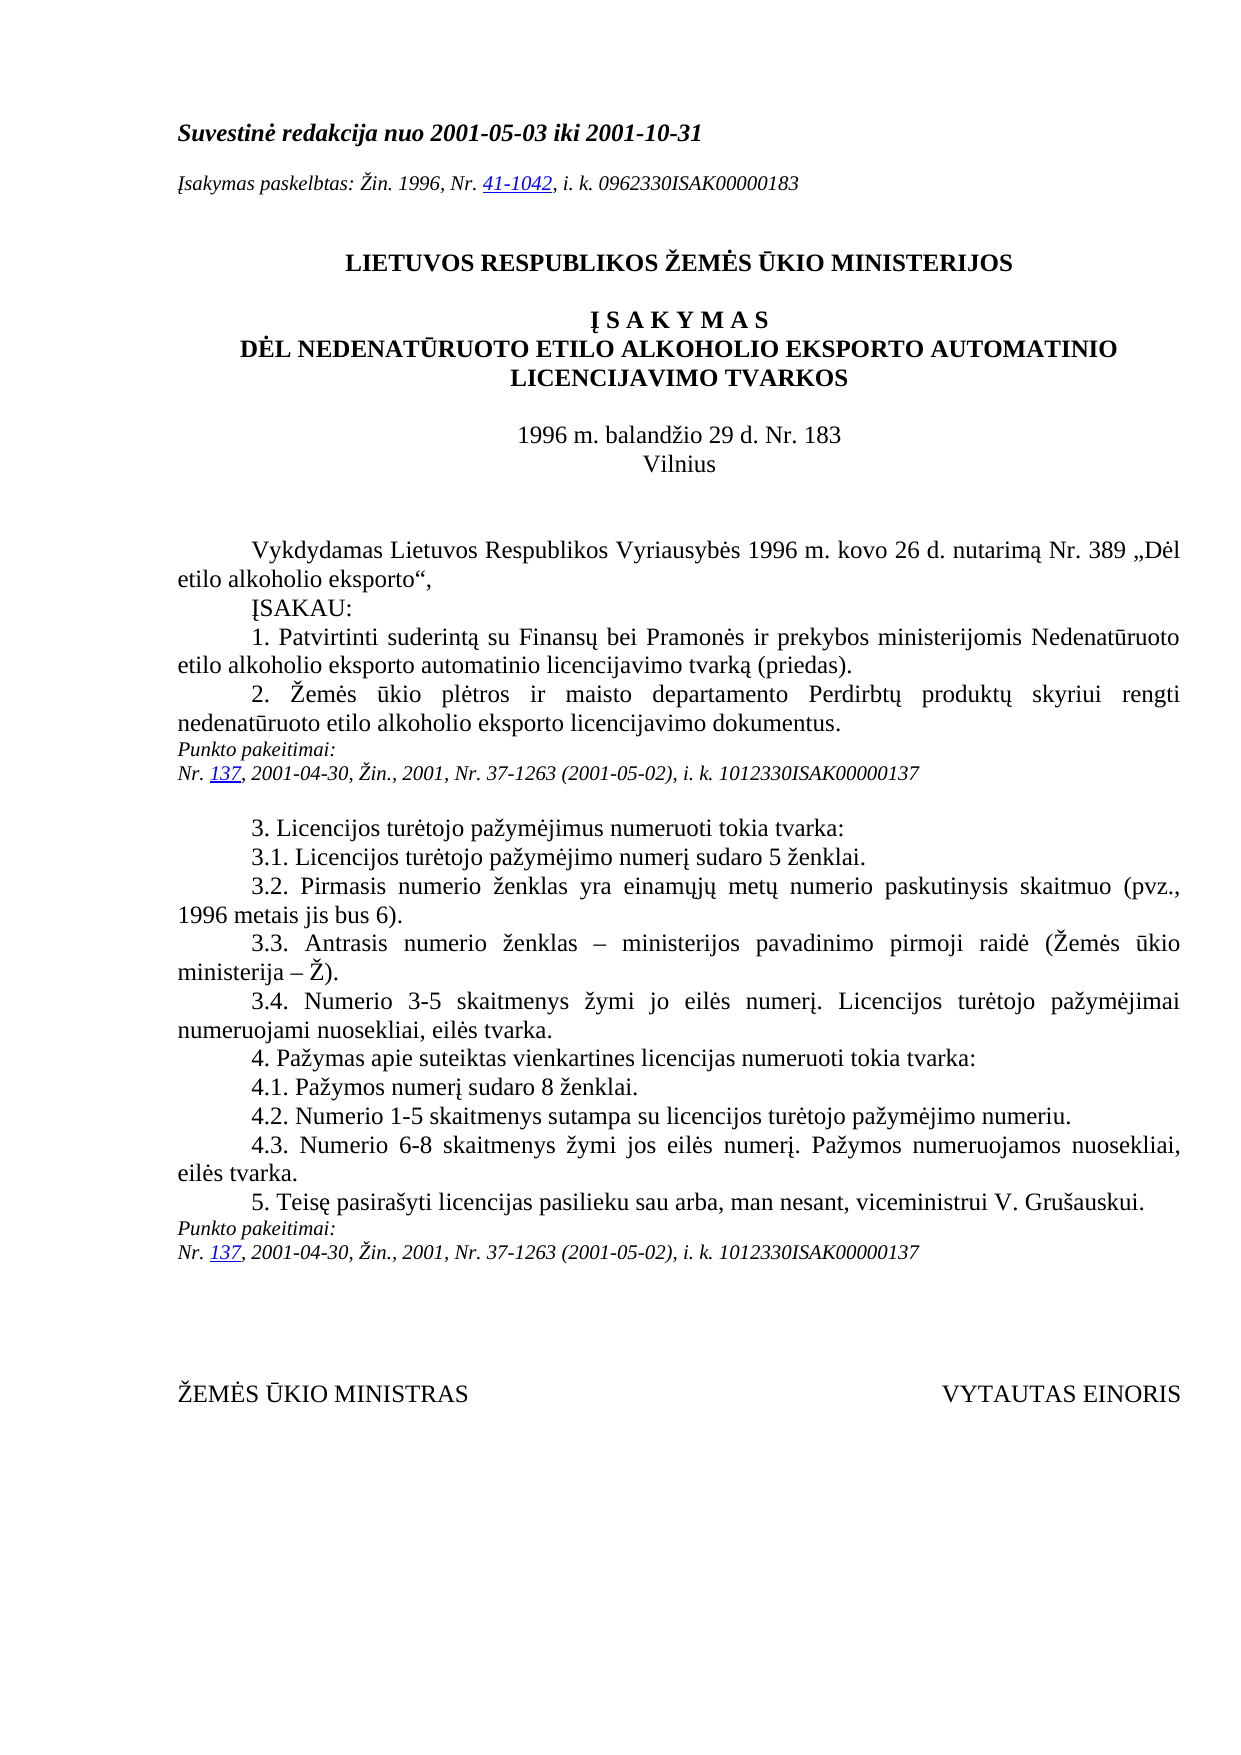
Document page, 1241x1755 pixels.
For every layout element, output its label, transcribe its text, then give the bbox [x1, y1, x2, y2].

text 4.3. Numerio 6-8 skaitmenys žymi jos eilės numerį. Pažymos numeruojamos nuosekliai, eilės tvarka. [177, 1130, 1181, 1187]
text Suvestinė redakcija nuo 2001-05-03 iki 2001-10-31 [177, 118, 1181, 147]
text Punkto pakeitimai: [177, 1216, 1181, 1240]
text 5. Teisę pasirašyti licencijas pasilieku sau arba, man nesant, viceministrui V. Grušauskui. [177, 1187, 1181, 1216]
text Punkto pakeitimai: [177, 737, 1181, 761]
text Į S A K Y M A S [177, 305, 1181, 334]
text 3.2. Pirmasis numerio ženklas yra einamųjų metų numerio paskutinysis skaitmuo (pvz., 1996 metais jis bus 6). [177, 871, 1181, 928]
text 3. Licencijos turėtojo pažymėjimus numeruoti tokia tvarka: [177, 813, 1181, 842]
text 3.3. Antrasis numerio ženklas – ministerijos pavadinimo pirmoji raidė (Žemės ūkio ministerija – Ž). [177, 928, 1181, 986]
text Nr. 137, 2001-04-30, Žin., 2001, Nr. 37-1263 (2001-05-02), i. k. 1012330ISAK00000137 [177, 1240, 1181, 1264]
text 4.2. Numerio 1-5 skaitmenys sutampa su licencijos turėtojo pažymėjimo numeriu. [177, 1101, 1181, 1130]
text 1. Patvirtinti suderintą su Finansų bei Pramonės ir prekybos ministerijomis Nedenatūruoto etilo alkoholio eksporto automatinio licencijavimo tvarką (priedas). [177, 622, 1181, 679]
text Įsakymas paskelbtas: Žin. 1996, Nr. 41-1042, i. k. 0962330ISAK00000183 [177, 171, 1181, 195]
text 3.4. Numerio 3-5 skaitmenys žymi jo eilės numerį. Licencijos turėtojo pažymėjimai numeruojami nuosekliai, eilės tvarka. [177, 986, 1181, 1043]
text Vilnius [177, 449, 1181, 478]
text ĮSAKAU: [177, 593, 1181, 622]
text LIETUVOS RESPUBLIKOS ŽEMĖS ŪKIO MINISTERIJOS [177, 248, 1181, 277]
text 4. Pažymas apie suteiktas vienkartines licencijas numeruoti tokia tvarka: [177, 1043, 1181, 1072]
text 4.1. Pažymos numerį sudaro 8 ženklai. [177, 1072, 1181, 1101]
text Vykdydamas Lietuvos Respublikos Vyriausybės 1996 m. kovo 26 d. nutarimą Nr. 389 „Dėl etilo alkoholio eksporto“, [177, 535, 1181, 593]
text ŽEMĖS ŪKIO MINISTRAS VYTAUTAS EINORIS [177, 1379, 1181, 1408]
text 3.1. Licencijos turėtojo pažymėjimo numerį sudaro 5 ženklai. [177, 842, 1181, 871]
text Nr. 137, 2001-04-30, Žin., 2001, Nr. 37-1263 (2001-05-02), i. k. 1012330ISAK00000137 [177, 761, 1181, 785]
text 1996 m. balandžio 29 d. Nr. 183 [177, 420, 1181, 449]
text 2. Žemės ūkio plėtros ir maisto departamento Perdirbtų produktų skyriui rengti nedenatūruoto etilo alkoholio eksporto licencijavimo dokumentus. [177, 679, 1181, 737]
text DĖL NEDENATŪRUOTO ETILO ALKOHOLIO EKSPORTO AUTOMATINIO LICENCIJAVIMO TVARKOS [177, 334, 1181, 392]
